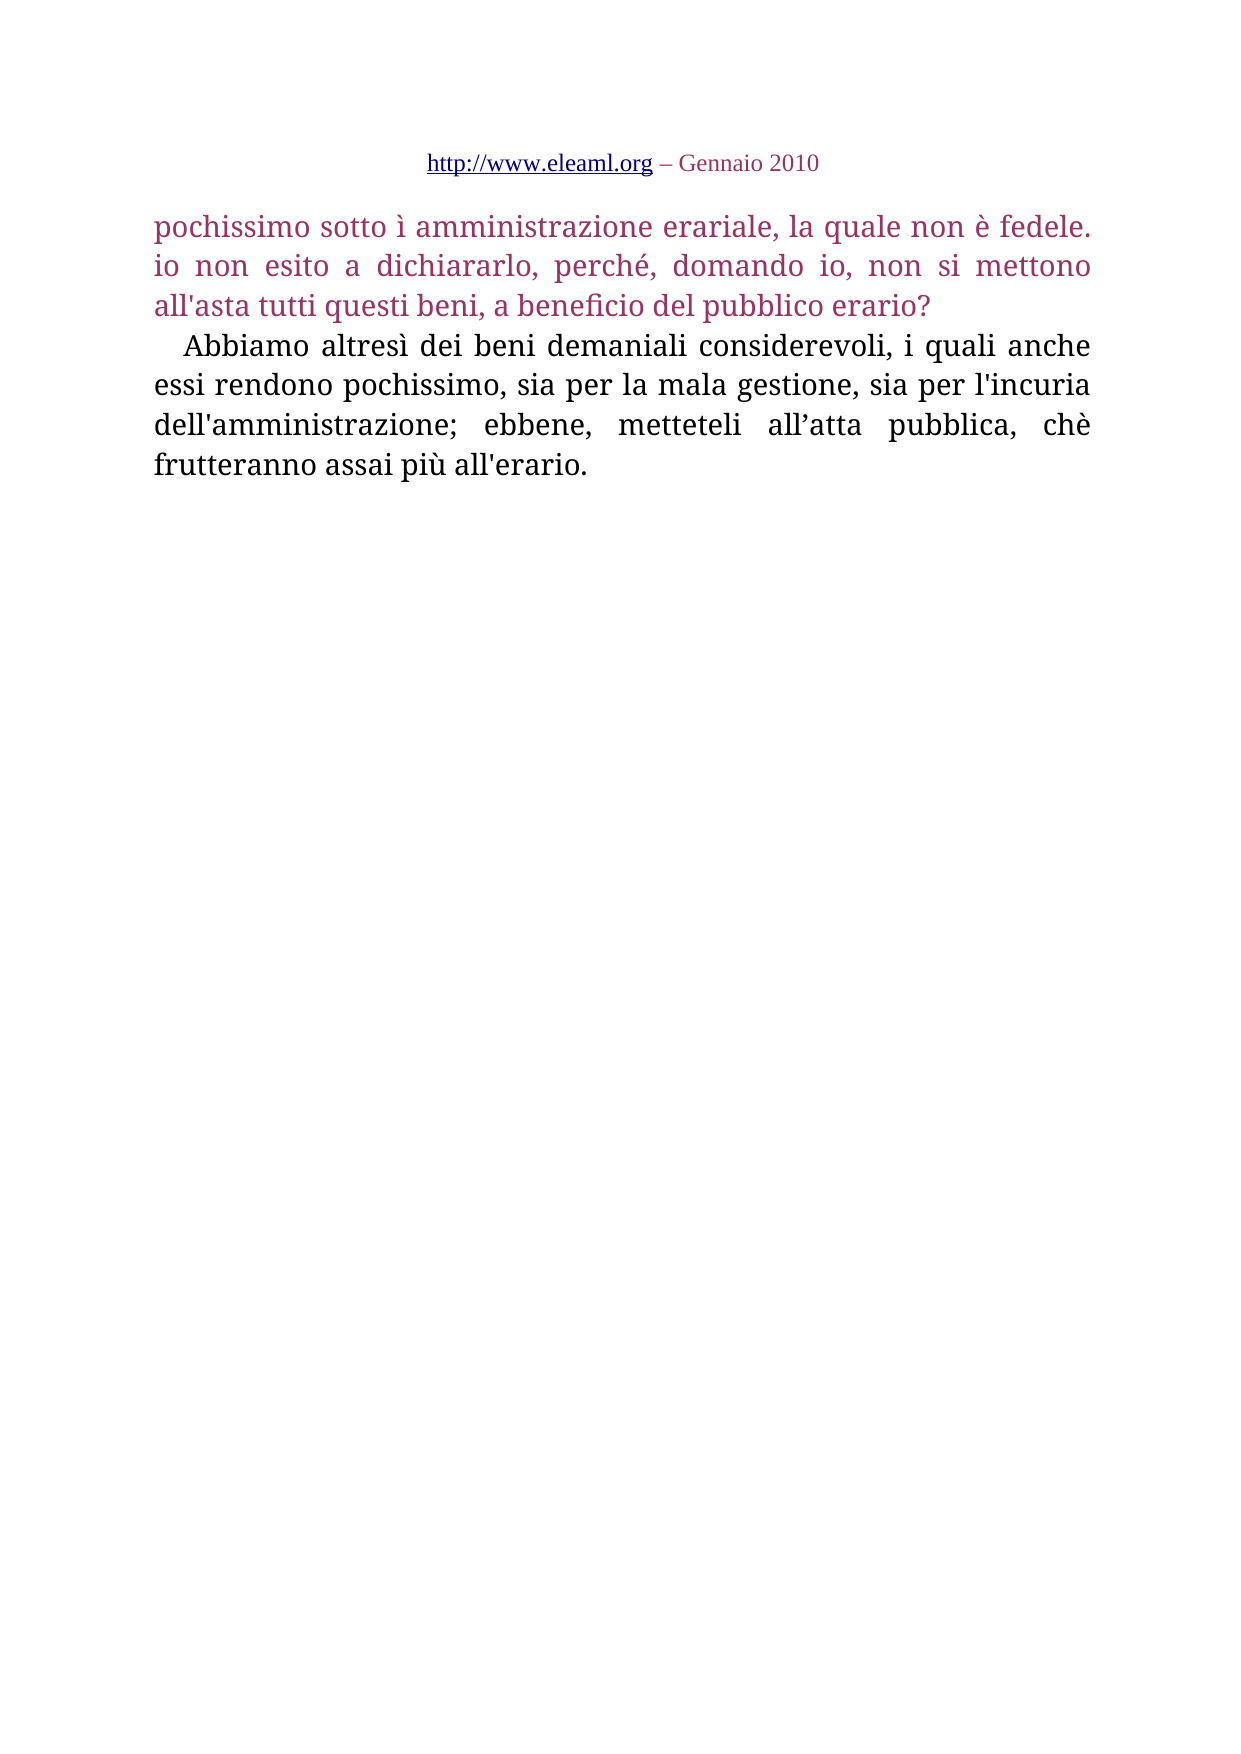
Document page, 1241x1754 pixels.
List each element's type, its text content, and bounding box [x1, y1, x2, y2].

text Abbiamo altresì dei beni demaniali considerevoli, i quali anche essi rendono pochissimo, sia per la mala gestione, sia per l'incuria dell'amministrazione; ebbene, metteteli all’atta pubblica, chè frutteranno assai più all'erario. [153, 325, 1092, 484]
text pochissimo sotto ì amministrazione erariale, la quale non è fedele. io non esito a dichiararlo, perché, domando io, non si mettono all'asta tutti questi beni, a beneficio del pubblico erario? [153, 206, 1092, 325]
